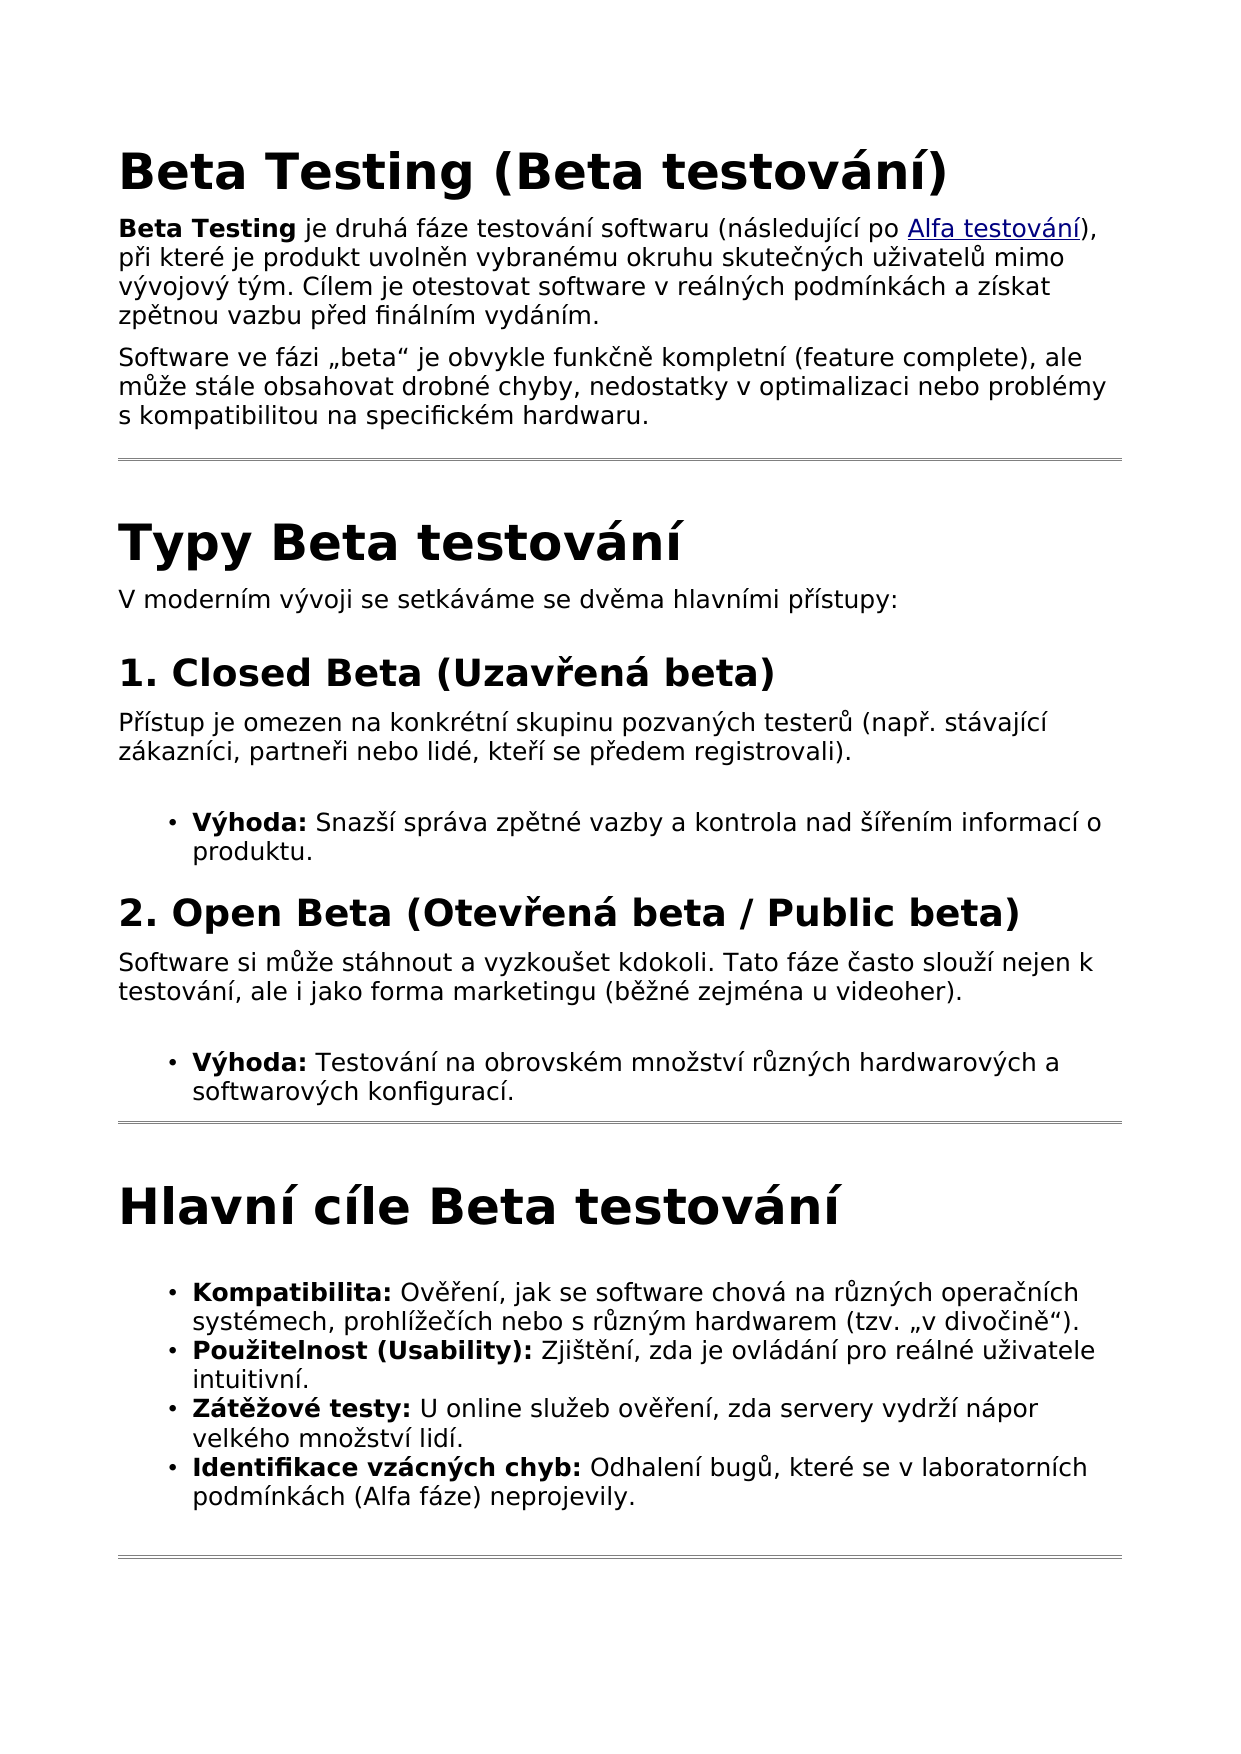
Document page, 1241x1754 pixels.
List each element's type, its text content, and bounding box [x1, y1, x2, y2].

subtitle 2. Open Beta (Otevřená beta / Public beta) [118, 892, 1122, 935]
subtitle Beta Testing (Beta testování) [118, 143, 1122, 201]
text Software si může stáhnout a vyzkoušet kdokoli. Tato fáze často slouží nejen k testování, ale i jako forma marketingu (běžné zejména u videoher). [118, 948, 1122, 1006]
list Použitelnost (Usability): Zjištění, zda je ovládání pro reálné uživatele intuitivní. [177, 1336, 1122, 1394]
list Výhoda: Snazší správa zpětné vazby a kontrola nad šířením informací o produktu. [177, 808, 1122, 867]
list Výhoda: Testování na obrovském množství různých hardwarových a softwarových konfigurací. [177, 1048, 1122, 1106]
text Přístup je omezen na konkrétní skupinu pozvaných testerů (např. stávající zákazníci, partneři nebo lidé, kteří se předem registrovali). [118, 708, 1122, 766]
text Software ve fázi „beta“ je obvykle funkčně kompletní (feature complete), ale může stále obsahovat drobné chyby, nedostatky v optimalizaci nebo problémy s kompatibilitou na specifickém hardwaru. [118, 343, 1122, 431]
list Zátěžové testy: U online služeb ověření, zda servery vydrží nápor velkého množství lidí. [177, 1394, 1122, 1453]
subtitle Typy Beta testování [118, 514, 1122, 573]
text V moderním vývoji se setkáváme se dvěma hlavními přístupy: [118, 585, 1122, 614]
text Beta Testing je druhá fáze testování softwaru (následující po Alfa testování), při které je produkt uvolněn vybranému okruhu skutečných uživatelů mimo vývojový tým. Cílem je otestovat software v reálných podmínkách a získat zpětnou vazbu před finálním vydáním. [118, 214, 1122, 331]
list Identifikace vzácných chyb: Odhalení bugů, které se v laboratorních podmínkách (Alfa fáze) neprojevily. [177, 1453, 1122, 1511]
list Kompatibilita: Ověření, jak se software chová na různých operačních systémech, prohlížečích nebo s různým hardwarem (tzv. „v divočině“). [177, 1278, 1122, 1336]
subtitle 1. Closed Beta (Uzavřená beta) [118, 652, 1122, 695]
subtitle Hlavní cíle Beta testování [118, 1178, 1122, 1236]
